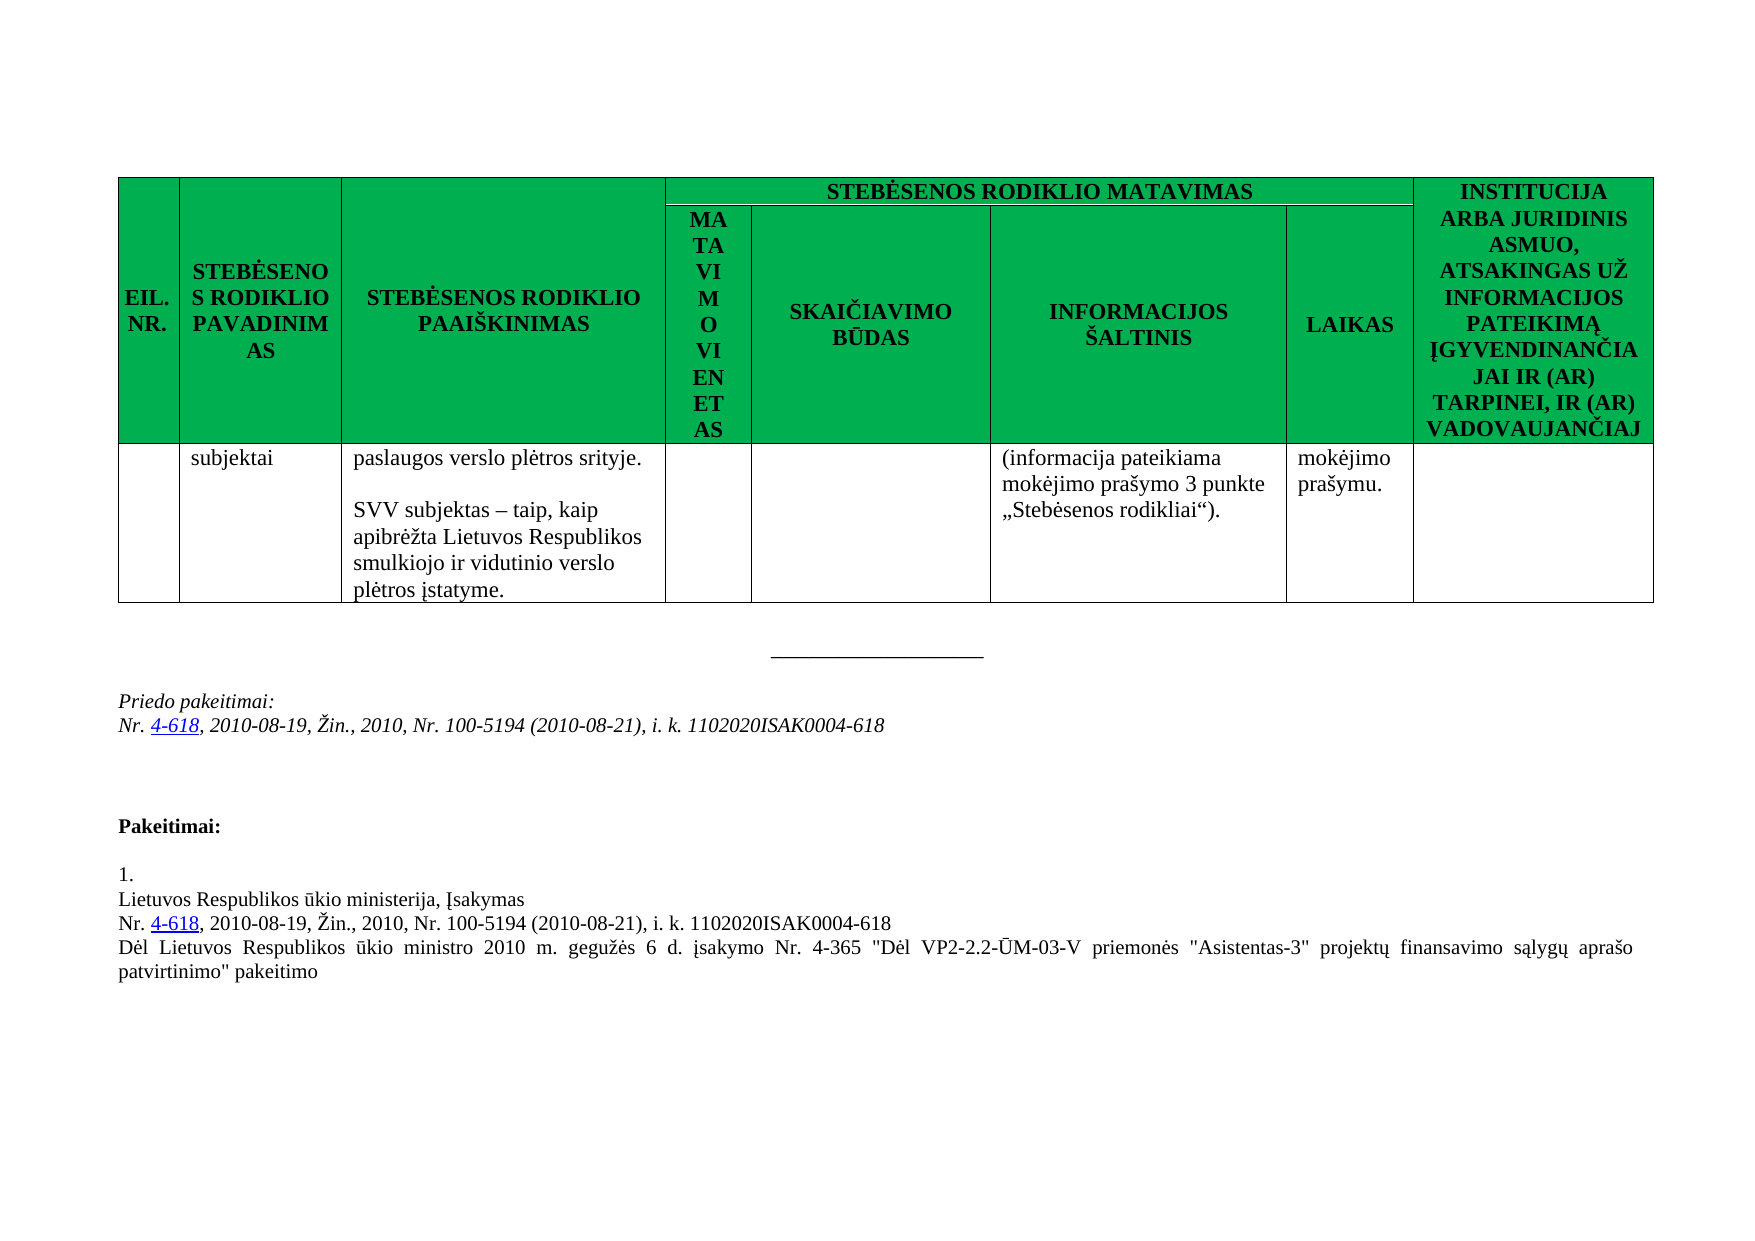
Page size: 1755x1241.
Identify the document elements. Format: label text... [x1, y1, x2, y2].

table_cell (informacija pateikiama mokėjimo prašymo 3 punkte „Stebėsenos rodikliai“). [991, 444, 1286, 602]
table_header STEBĖSENOS RODIKLIO MATAVIMAS [666, 178, 1413, 204]
table_cell paslaugos verslo plėtros srityje. SVV subjektas – taip, kaip apibrėžta Lietuvos Respublikos smulkiojo ir vidutinio verslo plėtros įstatyme. [342, 444, 665, 602]
table_cell LAIKAS [1287, 206, 1413, 443]
table_header STEBĖSENOS RODIKLIO PAAIŠKINIMAS [342, 178, 665, 443]
table_cell [752, 444, 990, 602]
table_cell INFORMACIJOS ŠALTINIS [991, 206, 1286, 443]
text Lietuvos Respublikos ūkio ministerija, Įsakymas [118, 886, 1636, 911]
text _________________ [118, 632, 1636, 661]
table_cell mokėjimo prašymu. [1287, 444, 1413, 602]
text Pakeitimai: [118, 814, 1636, 838]
table_header EIL. NR. [119, 178, 179, 443]
text Nr. 4-618, 2010-08-19, Žin., 2010, Nr. 100-5194 (2010-08-21), i. k. 1102020ISAK0004-618 [118, 911, 1636, 934]
table_cell SKAIČIAVIMO BŪDAS [752, 206, 990, 443]
table_cell [666, 444, 751, 602]
text 1. [118, 862, 1636, 886]
text Nr. 4-618, 2010-08-19, Žin., 2010, Nr. 100-5194 (2010-08-21), i. k. 1102020ISAK0004-618 [118, 713, 1636, 737]
table_header INSTITUCIJA ARBA JURIDINIS ASMUO, ATSAKINGAS UŽ INFORMACIJOS PATEIKIMĄ ĮGYVENDINANČIAJAI IR (AR) TARPINEI, IR (AR) VADOVAUJANČIAJAI INSTITUCIJAI [1414, 178, 1653, 443]
table_cell Projekto vykdytojas [1414, 444, 1653, 602]
table_header STEBĖSENOS RODIKLIO PAVADINIMAS [180, 178, 341, 443]
text Priedo pakeitimai: [118, 689, 1636, 713]
table_cell [119, 444, 179, 602]
table_cell MATAVIMO VIENETAS [666, 206, 751, 443]
table_cell subjektai [180, 444, 341, 602]
text Dėl Lietuvos Respublikos ūkio ministro 2010 m. gegužės 6 d. įsakymo Nr. 4-365 "Dėl VP2-2.2-ŪM-03-V priemonės "Asistentas-3" projektų finansavimo sąlygų aprašo patvirtinimo" pakeitimo [118, 934, 1636, 983]
